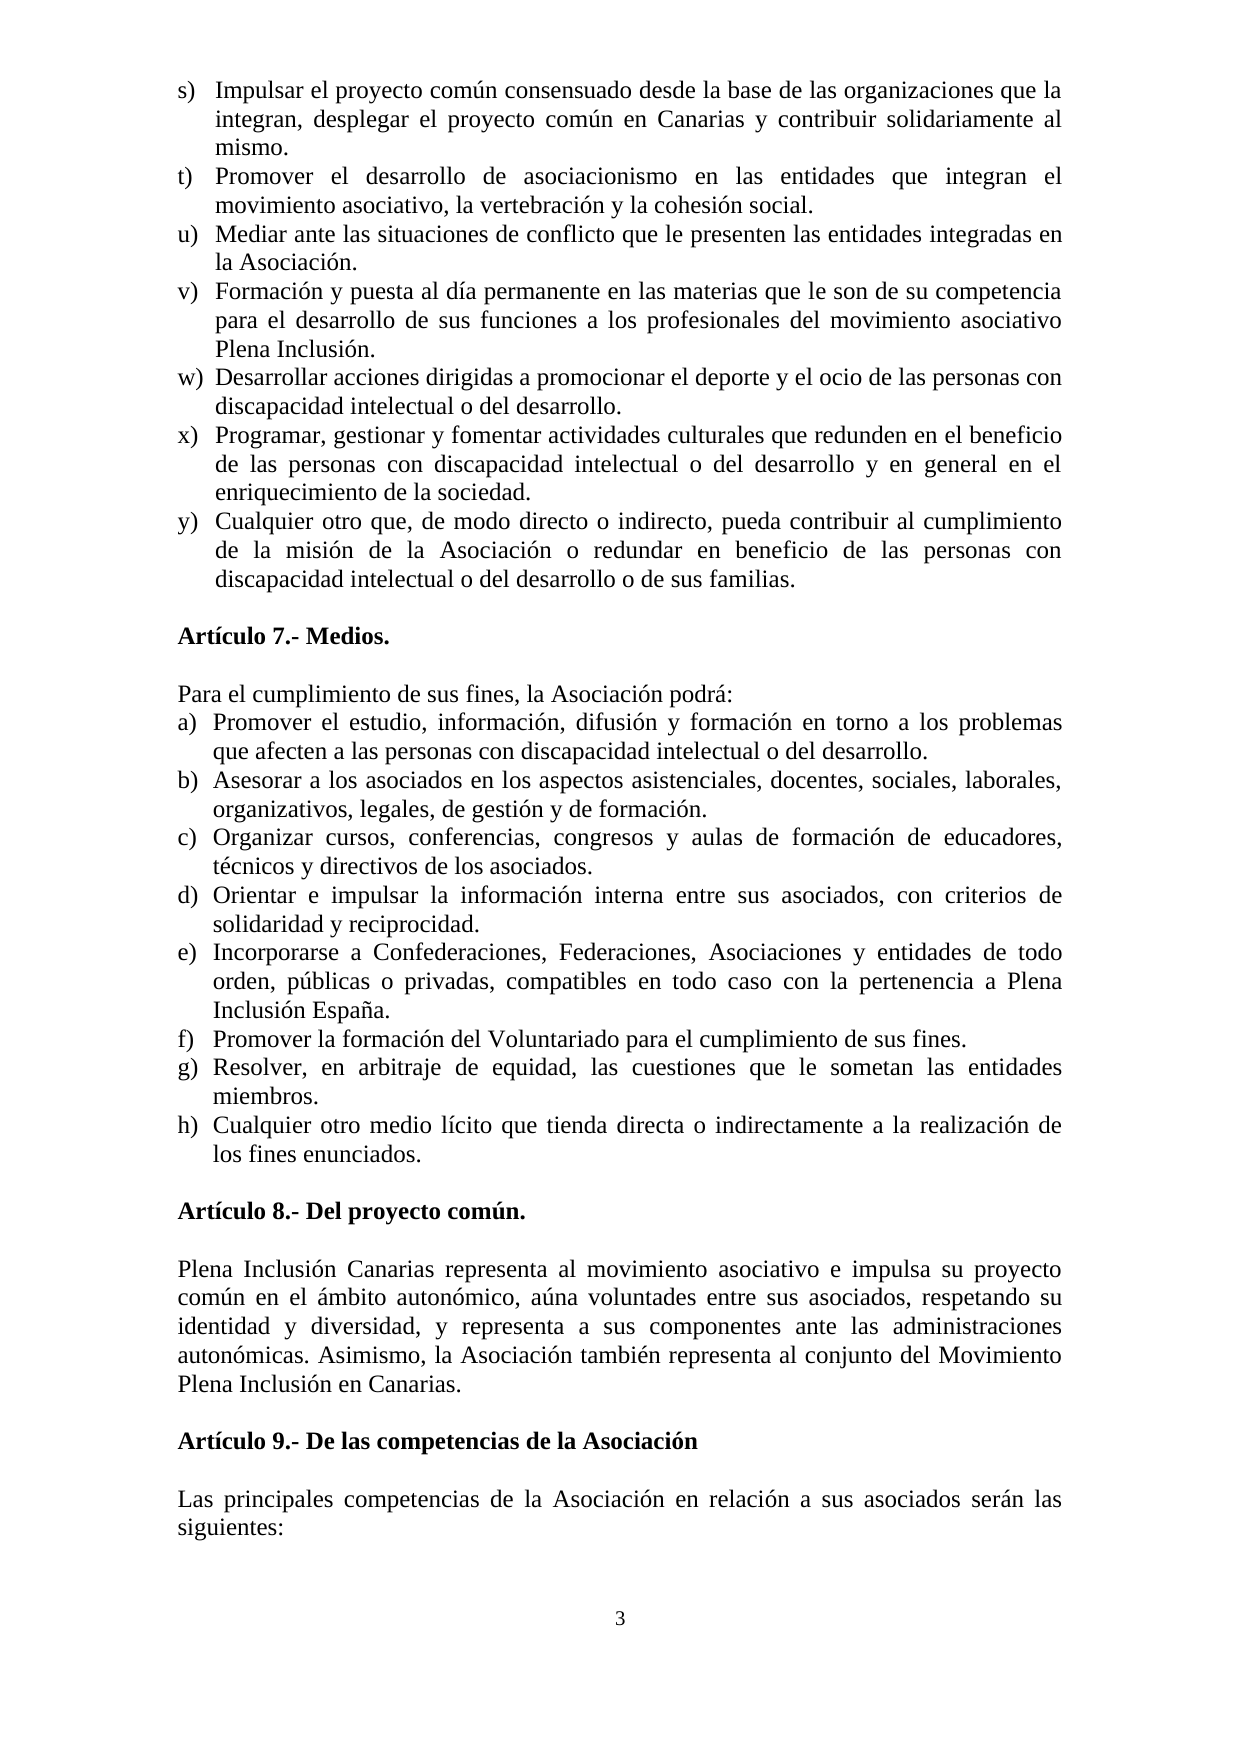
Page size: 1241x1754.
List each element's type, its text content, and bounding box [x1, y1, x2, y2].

text Artículo 9.- De las competencias de la Asociación [177, 1426, 1063, 1455]
list Orientar e impulsar la información interna entre sus asociados, con criterios de solidaridad y reciprocidad. [177, 880, 1063, 937]
text Artículo 8.- Del proyecto común. [177, 1196, 1063, 1225]
text Para el cumplimiento de sus fines, la Asociación podrá: [177, 679, 1063, 707]
list Asesorar a los asociados en los aspectos asistenciales, docentes, sociales, laborales, organizativos, legales, de gestión y de formación. [177, 765, 1063, 822]
list Resolver, en arbitraje de equidad, las cuestiones que le sometan las entidades miembros. [177, 1052, 1063, 1110]
list Mediar ante las situaciones de conflicto que le presenten las entidades integradas en la Asociación. [177, 219, 1063, 276]
list Promover el estudio, información, difusión y formación en torno a los problemas que afecten a las personas con discapacidad intelectual o del desarrollo. [177, 707, 1063, 765]
list Promover la formación del Voluntariado para el cumplimiento de sus fines. [177, 1024, 1063, 1052]
list Impulsar el proyecto común consensuado desde la base de las organizaciones que la integran, desplegar el proyecto común en Canarias y contribuir solidariamente al mismo. [177, 75, 1063, 161]
list Promover el desarrollo de asociacionismo en las entidades que integran el movimiento asociativo, la vertebración y la cohesión social. [177, 161, 1063, 219]
list Incorporarse a Confederaciones, Federaciones, Asociaciones y entidades de todo orden, públicas o privadas, compatibles en todo caso con la pertenencia a Plena Inclusión España. [177, 937, 1063, 1024]
list Formación y puesta al día permanente en las materias que le son de su competencia para el desarrollo de sus funciones a los profesionales del movimiento asociativo Plena Inclusión. [177, 276, 1063, 362]
list Organizar cursos, conferencias, congresos y aulas de formación de educadores, técnicos y directivos de los asociados. [177, 822, 1063, 880]
text Artículo 7.- Medios. [177, 621, 1063, 650]
list Cualquier otro que, de modo directo o indirecto, pueda contribuir al cumplimiento de la misión de la Asociación o redundar en beneficio de las personas con discapacidad intelectual o del desarrollo o de sus familias. [177, 506, 1063, 592]
list Desarrollar acciones dirigidas a promocionar el deporte y el ocio de las personas con discapacidad intelectual o del desarrollo. [177, 362, 1063, 420]
text Plena Inclusión Canarias representa al movimiento asociativo e impulsa su proyecto común en el ámbito autonómico, aúna voluntades entre sus asociados, respetando su identidad y diversidad, y representa a sus componentes ante las administraciones autonómicas. Asimismo, la Asociación también representa al conjunto del Movimiento Plena Inclusión en Canarias. [177, 1254, 1063, 1397]
list Programar, gestionar y fomentar actividades culturales que redunden en el beneficio de las personas con discapacidad intelectual o del desarrollo y en general en el enriquecimiento de la sociedad. [177, 420, 1063, 506]
list Cualquier otro medio lícito que tienda directa o indirectamente a la realización de los fines enunciados. [177, 1110, 1063, 1167]
text Las principales competencias de la Asociación en relación a sus asociados serán las siguientes: [177, 1484, 1063, 1541]
